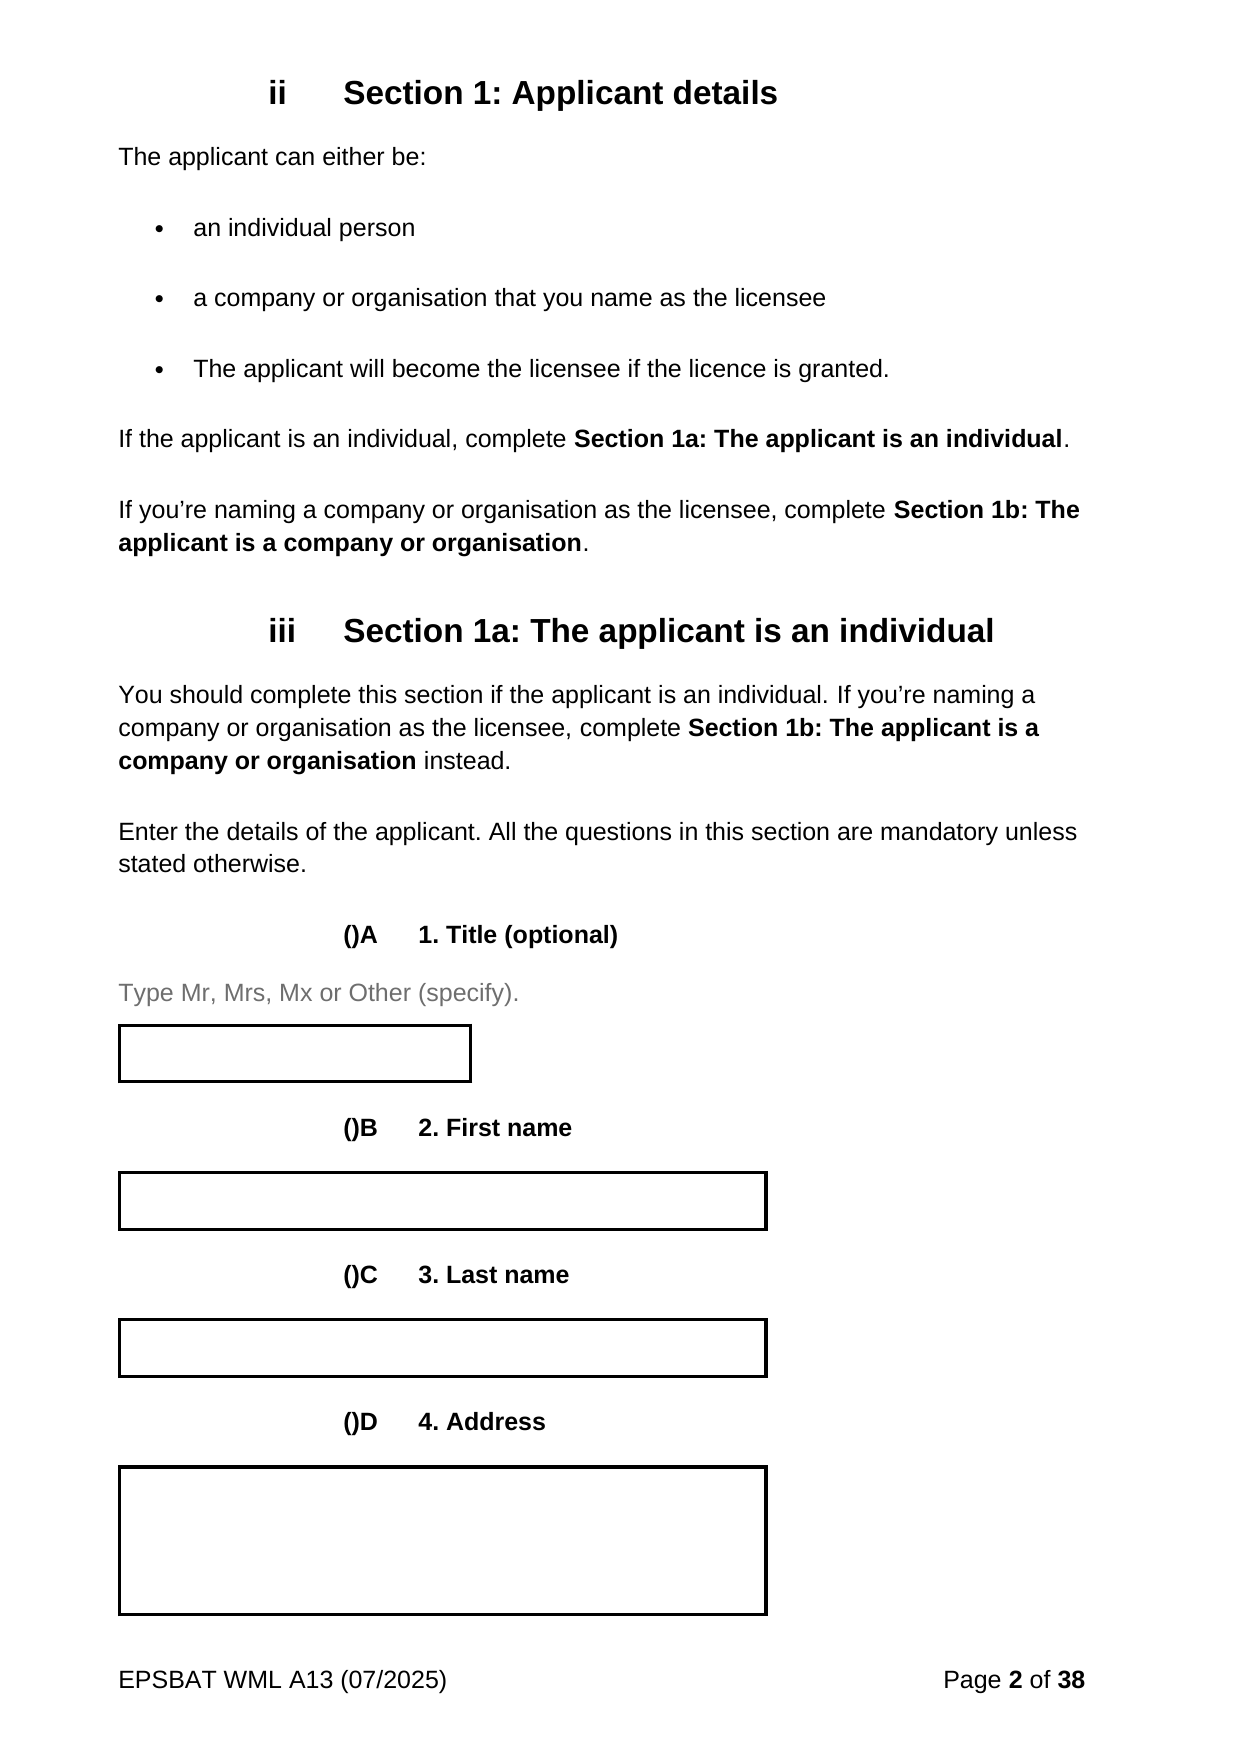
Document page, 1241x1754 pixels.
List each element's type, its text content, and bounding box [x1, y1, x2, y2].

subtitle 3. Last name [343, 1260, 1122, 1289]
text If the applicant is an individual, complete Section 1a: The applicant is an individual. [118, 424, 1122, 453]
list a company or organisation that you name as the licensee [156, 283, 1122, 312]
subtitle Section 1: Applicant details [268, 73, 1122, 111]
text If you’re naming a company or organisation as the licensee, complete Section 1b: The applicant is a company or organisation. [118, 495, 1122, 556]
subtitle 4. Address [343, 1407, 1122, 1436]
subtitle Section 1a: The applicant is an individual [268, 611, 1122, 649]
subtitle 1. Title (optional) [343, 920, 1122, 949]
text Enter the details of the applicant. All the questions in this section are mandatory unless stated otherwise. [118, 816, 1122, 878]
subtitle 2. First name [343, 1113, 1122, 1142]
list The applicant will become the licensee if the licence is granted. [156, 354, 1122, 382]
text The applicant can either be: [118, 142, 1122, 171]
text Type Mr, Mrs, Mx or Other (specify). [118, 978, 1122, 1007]
text You should complete this section if the applicant is an individual. If you’re naming a company or organisation as the licensee, complete Section 1b: The applicant is a company or organisation instead. [118, 680, 1122, 775]
list an individual person [156, 213, 1122, 241]
